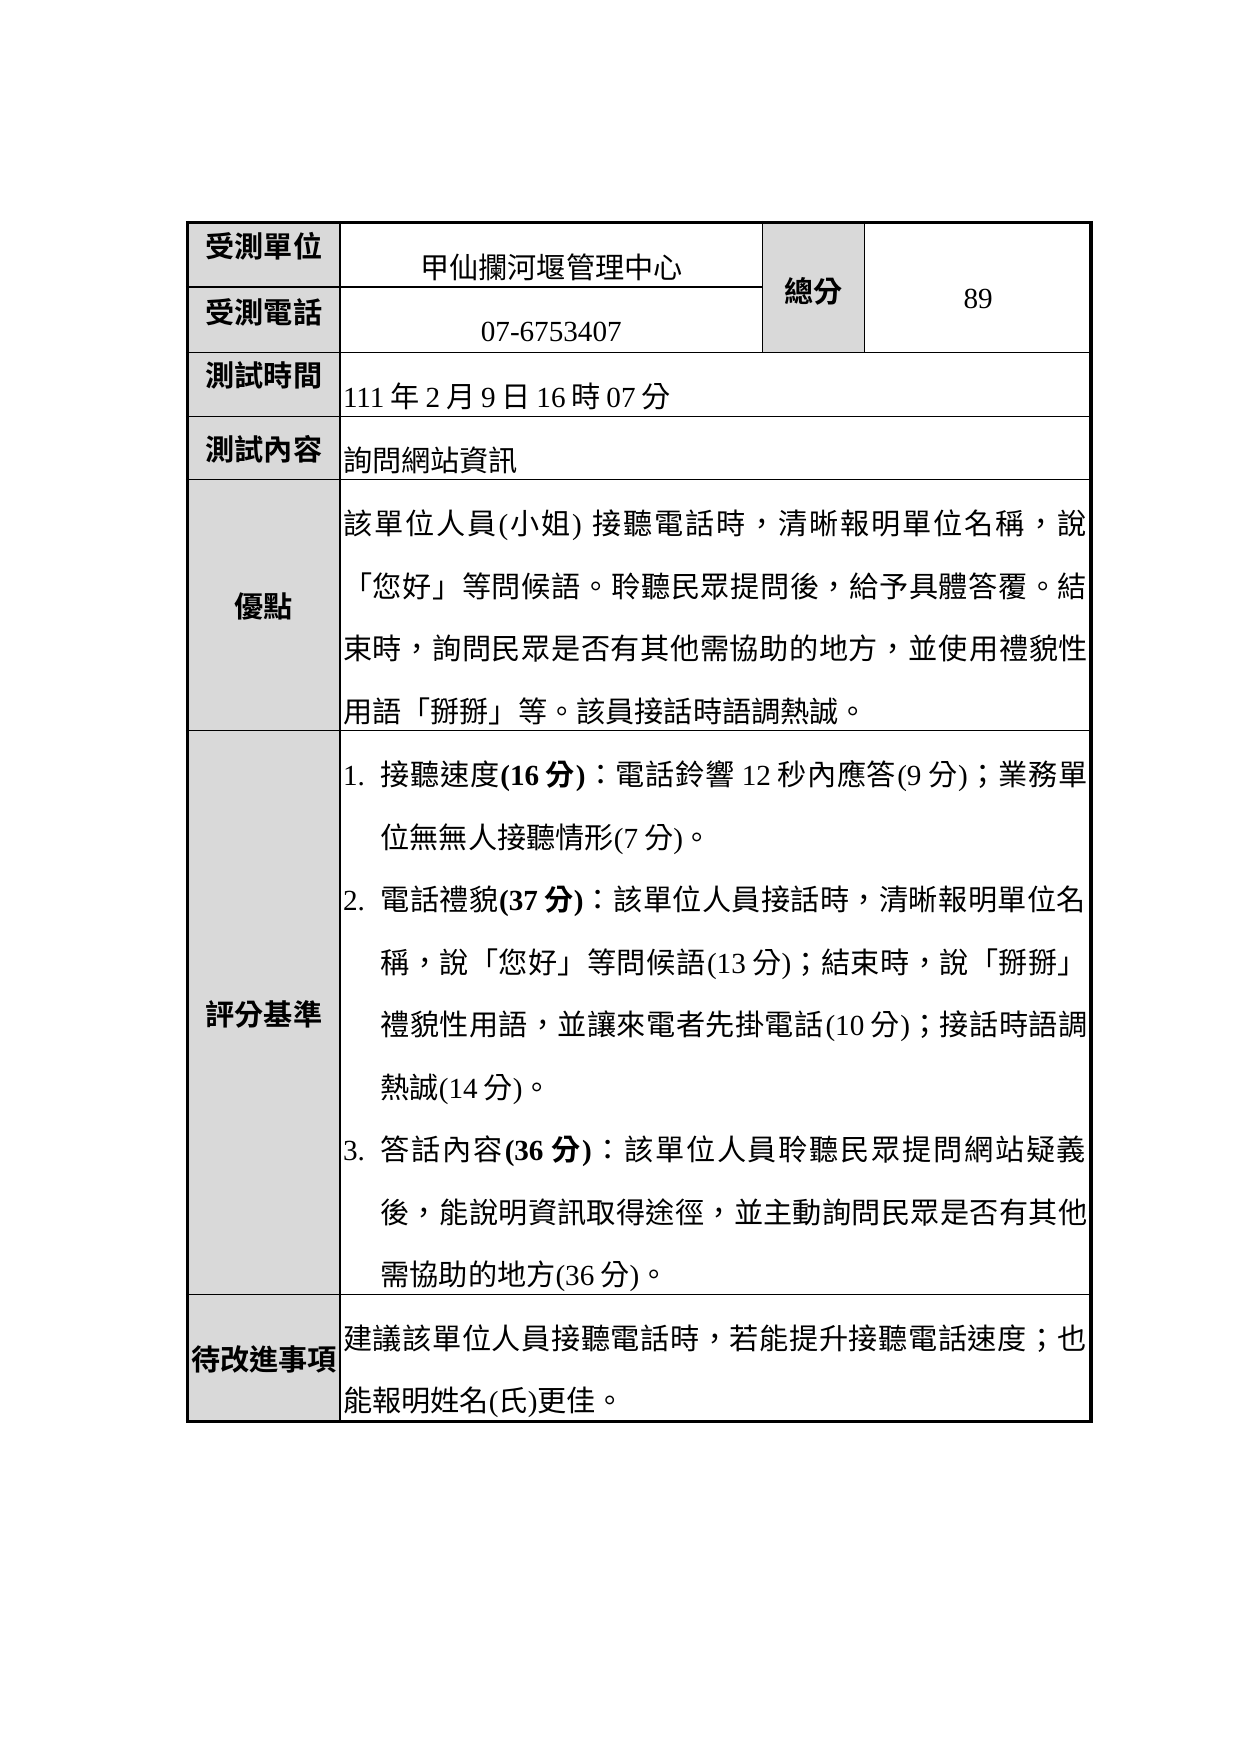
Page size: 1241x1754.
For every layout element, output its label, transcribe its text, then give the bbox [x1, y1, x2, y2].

table_cell 優點 [189, 480, 339, 730]
table_cell 建議該單位人員接聽電話時，若能提升接聽電話速度；也能報明姓名(氏)更佳。 [341, 1295, 1089, 1420]
table_cell 111年2月9日16時07分 [341, 353, 1089, 416]
table_cell 測試時間 [189, 353, 339, 416]
table_header 受測單位 [189, 224, 339, 286]
table_cell 07-6753407 [341, 288, 762, 352]
table_header 甲仙攔河堰管理中心 [341, 224, 762, 286]
table_cell 評分基準 [189, 731, 339, 1294]
table_cell 受測電話 [189, 288, 339, 352]
table_header 總分 [763, 224, 864, 352]
table_cell 接聽速度(16分)：電話鈴響12秒內應答(9分)；業務單位無無人接聽情形(7分)。 電話禮貌(37分)：該單位人員接話時，清晰報明單位名稱，說「您好」等問候語(13分)；結束時，說「掰掰」禮貌性用語，並讓來電者先掛電話(10分)；接話時語調熱誠(14分)。 答話內容(36分)：該單位人員聆聽民眾提問網站疑義後，能說明資訊取得途徑，並主動詢問民眾是否有其他需協助的地方(36分)。 [341, 731, 1089, 1294]
table_cell 詢問網站資訊 [341, 417, 1089, 479]
table_cell 測試內容 [189, 417, 339, 479]
table_header 89 [865, 224, 1089, 352]
table_cell 該單位人員(小姐) 接聽電話時，清晰報明單位名稱，說「您好」等問候語。聆聽民眾提問後，給予具體答覆。結束時，詢問民眾是否有其他需協助的地方，並使用禮貌性用語「掰掰」等。該員接話時語調熱誠。 [341, 480, 1089, 730]
table_cell 待改進事項 [189, 1295, 339, 1420]
